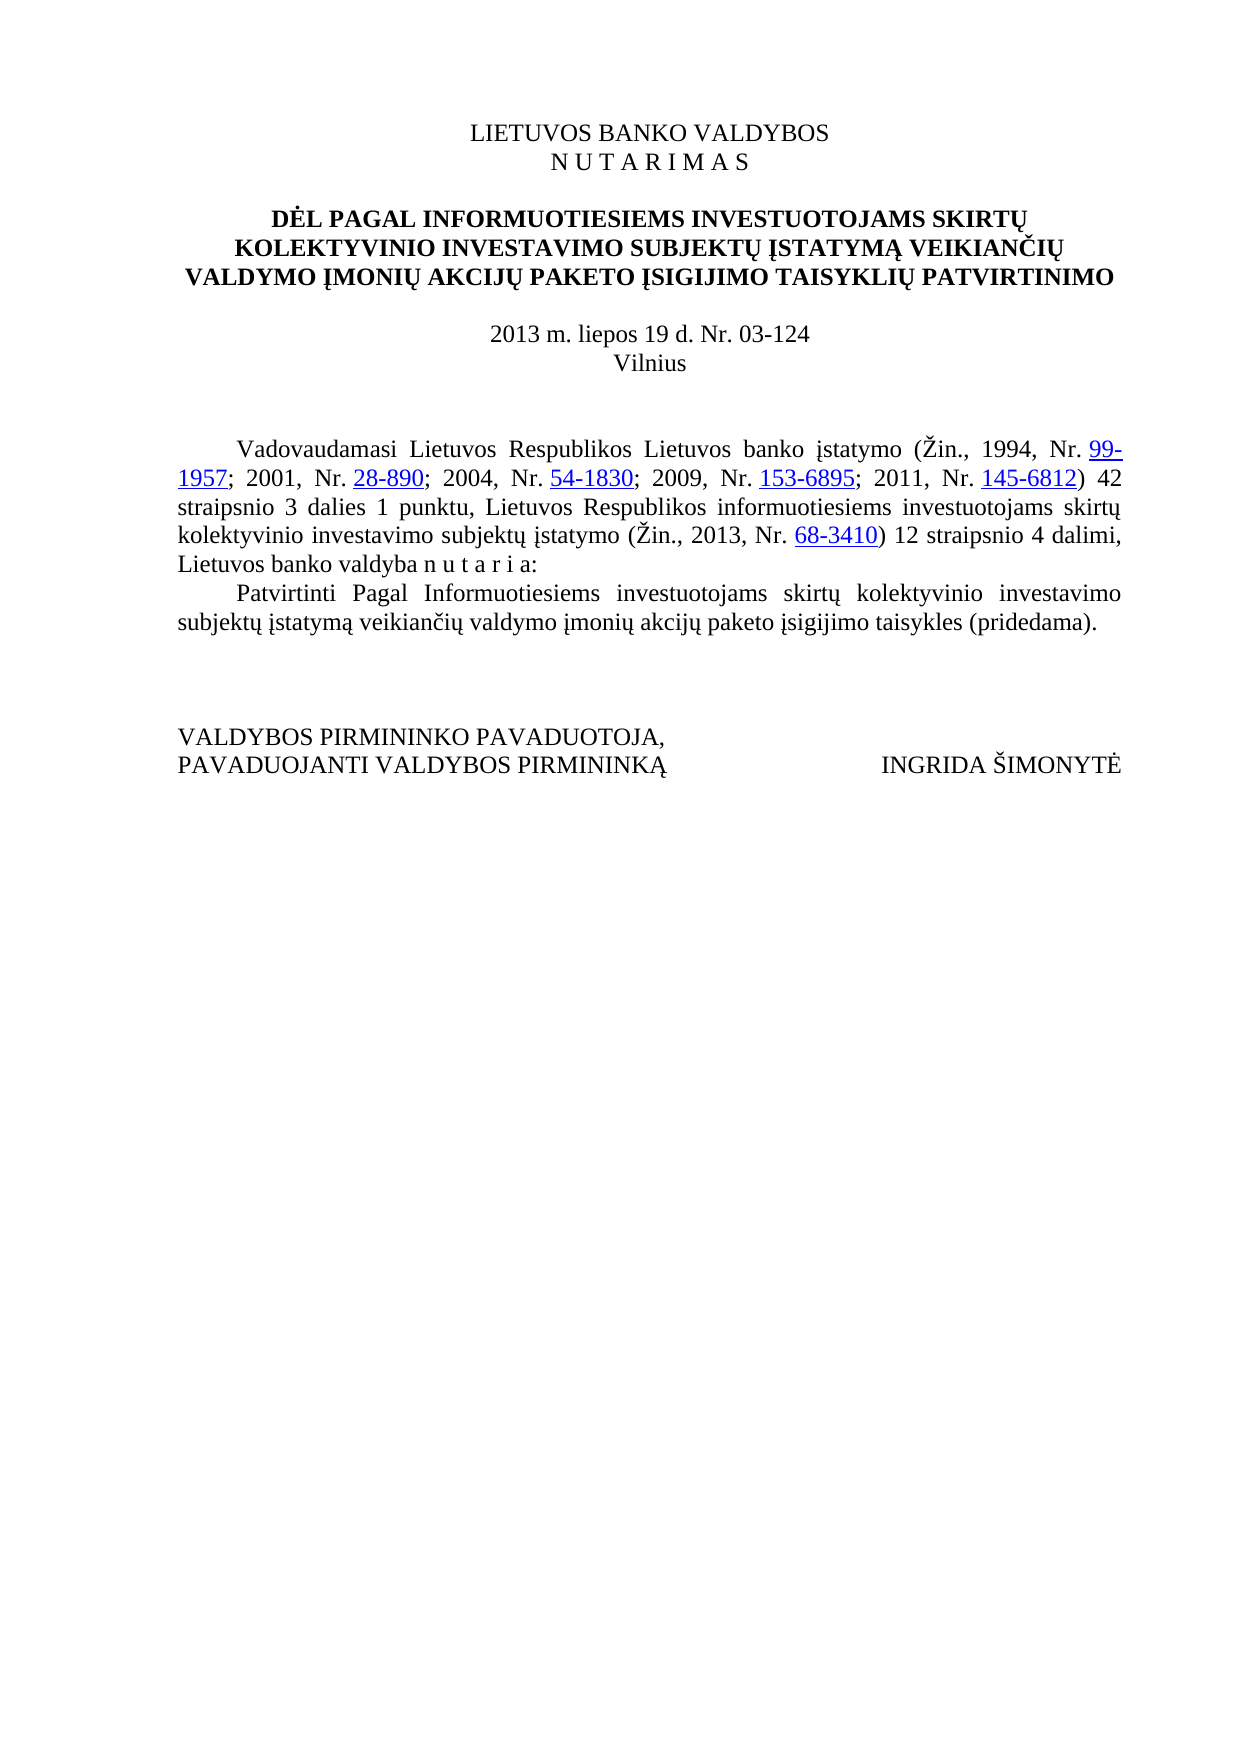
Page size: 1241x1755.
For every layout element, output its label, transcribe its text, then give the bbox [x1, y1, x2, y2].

text DĖL Pagal Informuotiesiems investuotojams skirtų kolektyvinio investavimo subjektų įstatymą veikiančių valdymo įmonių akcijų paketo įsigijimo taisyklių patvirtinimo [177, 204, 1122, 291]
text LIETUVOS BANKO VALDYBOS [177, 118, 1122, 147]
text 2013 m. liepos 19 d. Nr. 03-124 [177, 319, 1122, 348]
text N U T A R I M A S [177, 147, 1122, 176]
text Vadovaudamasi Lietuvos Respublikos Lietuvos banko įstatymo (Žin., 1994, Nr. 99-1957; 2001, Nr. 28-890; 2004, Nr. 54-1830; 2009, Nr. 153-6895; 2011, Nr. 145-6812) 42 straipsnio 3 dalies 1 punktu, Lietuvos Respublikos informuotiesiems investuotojams skirtų kolektyvinio investavimo subjektų įstatymo (Žin., 2013, Nr. 68-3410) 12 straipsnio 4 dalimi, Lietuvos banko valdyba n u t a r i a: [177, 434, 1122, 578]
text pavaduojanti Valdybos pirmininką Ingrida Šimonytė [177, 751, 1122, 779]
text Patvirtinti Pagal Informuotiesiems investuotojams skirtų kolektyvinio investavimo subjektų įstatymą veikiančių valdymo įmonių akcijų paketo įsigijimo taisykles (pridedama). [177, 578, 1122, 636]
text Valdybos pirmininko pavaduotoja, [177, 722, 1122, 751]
text Vilnius [177, 348, 1122, 377]
